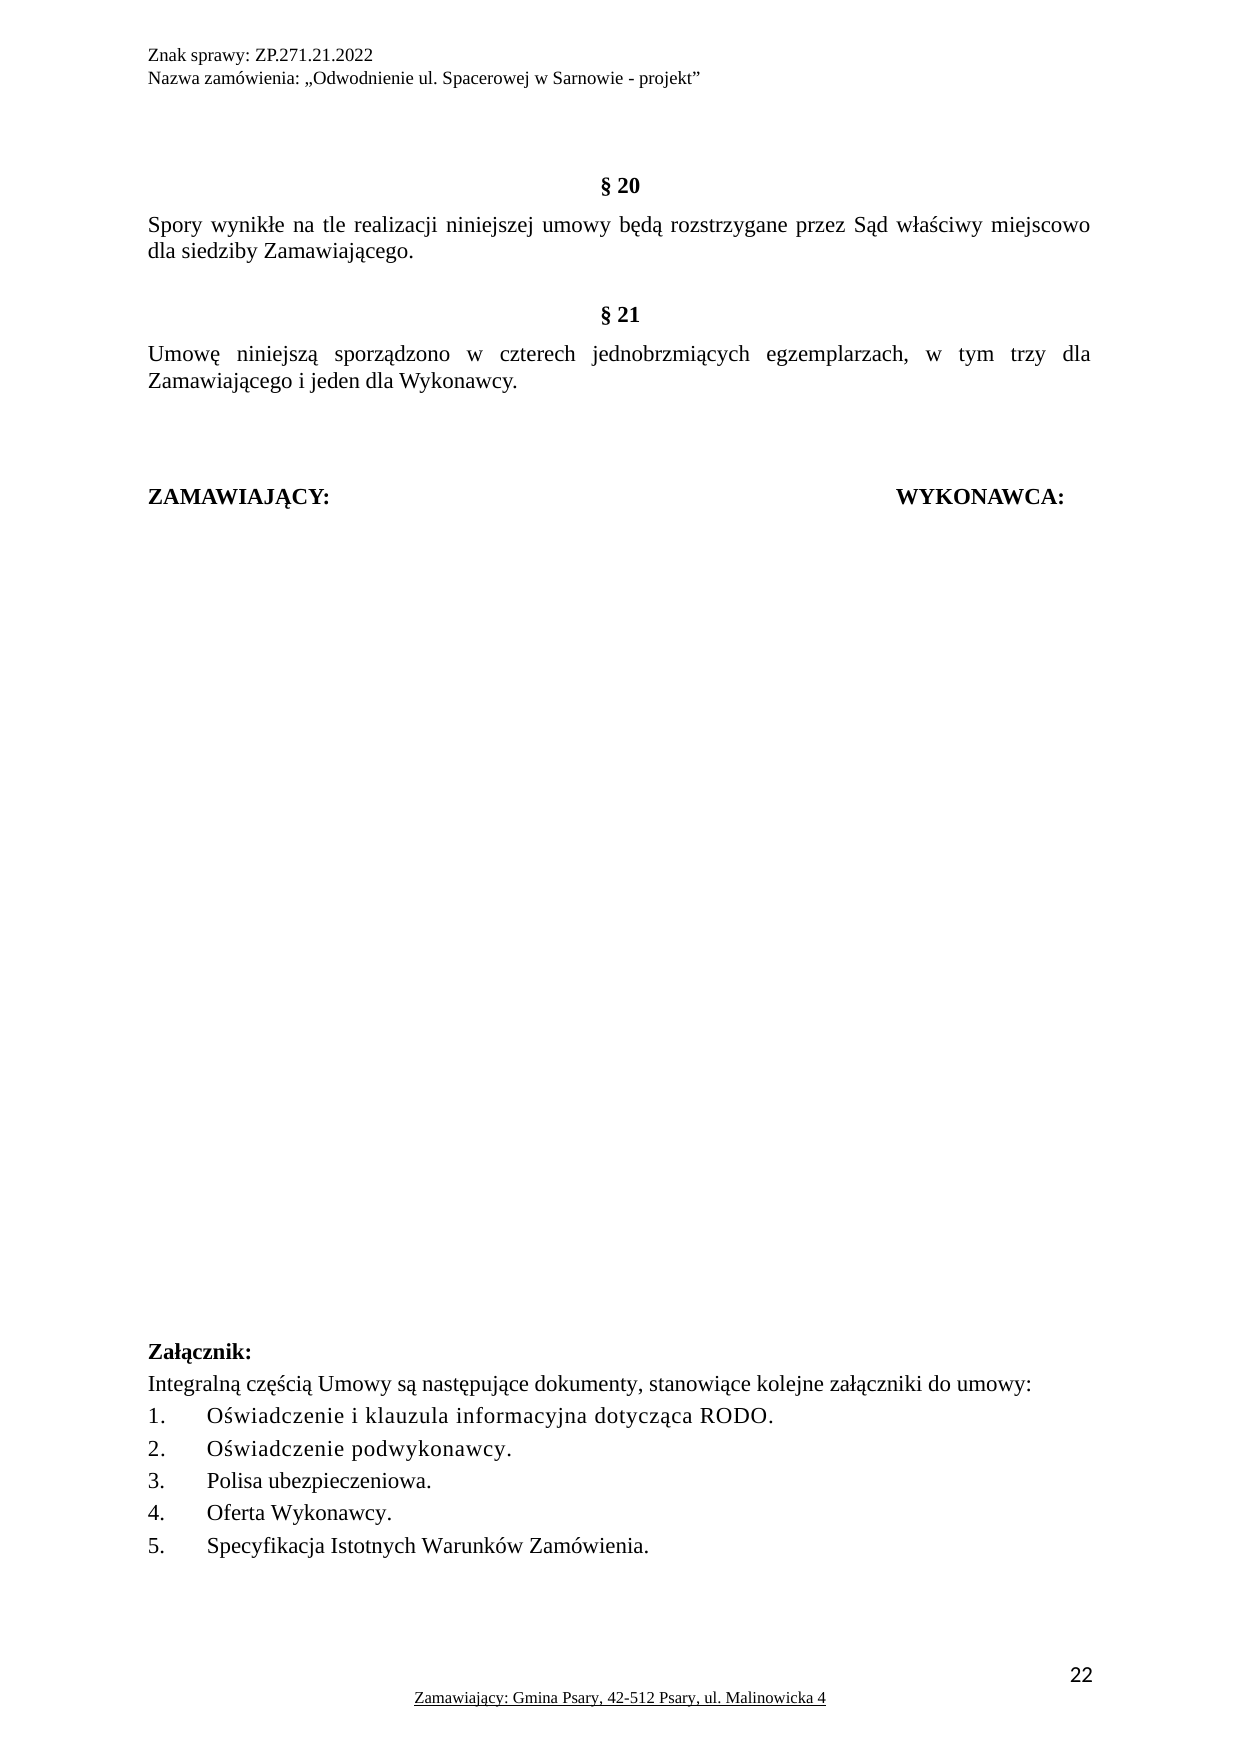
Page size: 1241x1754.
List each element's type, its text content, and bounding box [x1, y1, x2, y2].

list Oferta Wykonawcy. [148, 1499, 1093, 1526]
list Oświadczenie podwykonawcy. [148, 1435, 1093, 1461]
text Spory wynikłe na tle realizacji niniejszej umowy będą rozstrzygane przez Sąd właściwy miejscowo dla siedziby Zamawiającego. [148, 211, 1093, 264]
list Specyfikacja Istotnych Warunków Zamówienia. [148, 1532, 1093, 1558]
list Polisa ubezpieczeniowa. [148, 1467, 1093, 1493]
list Oświadczenie i klauzula informacyjna dotycząca RODO. [148, 1403, 1093, 1429]
text ZAMAWIAJĄCY: WYKONAWCA: [148, 483, 1093, 509]
text Umowę niniejszą sporządzono w czterech jednobrzmiących egzemplarzach, w tym trzy dla Zamawiającego i jeden dla Wykonawcy. [148, 340, 1093, 393]
text Integralną częścią Umowy są następujące dokumenty, stanowiące kolejne załączniki do umowy: [148, 1370, 1093, 1397]
text § 20 [148, 172, 1093, 199]
text § 21 [148, 301, 1093, 328]
text Załącznik: [148, 1338, 1093, 1364]
